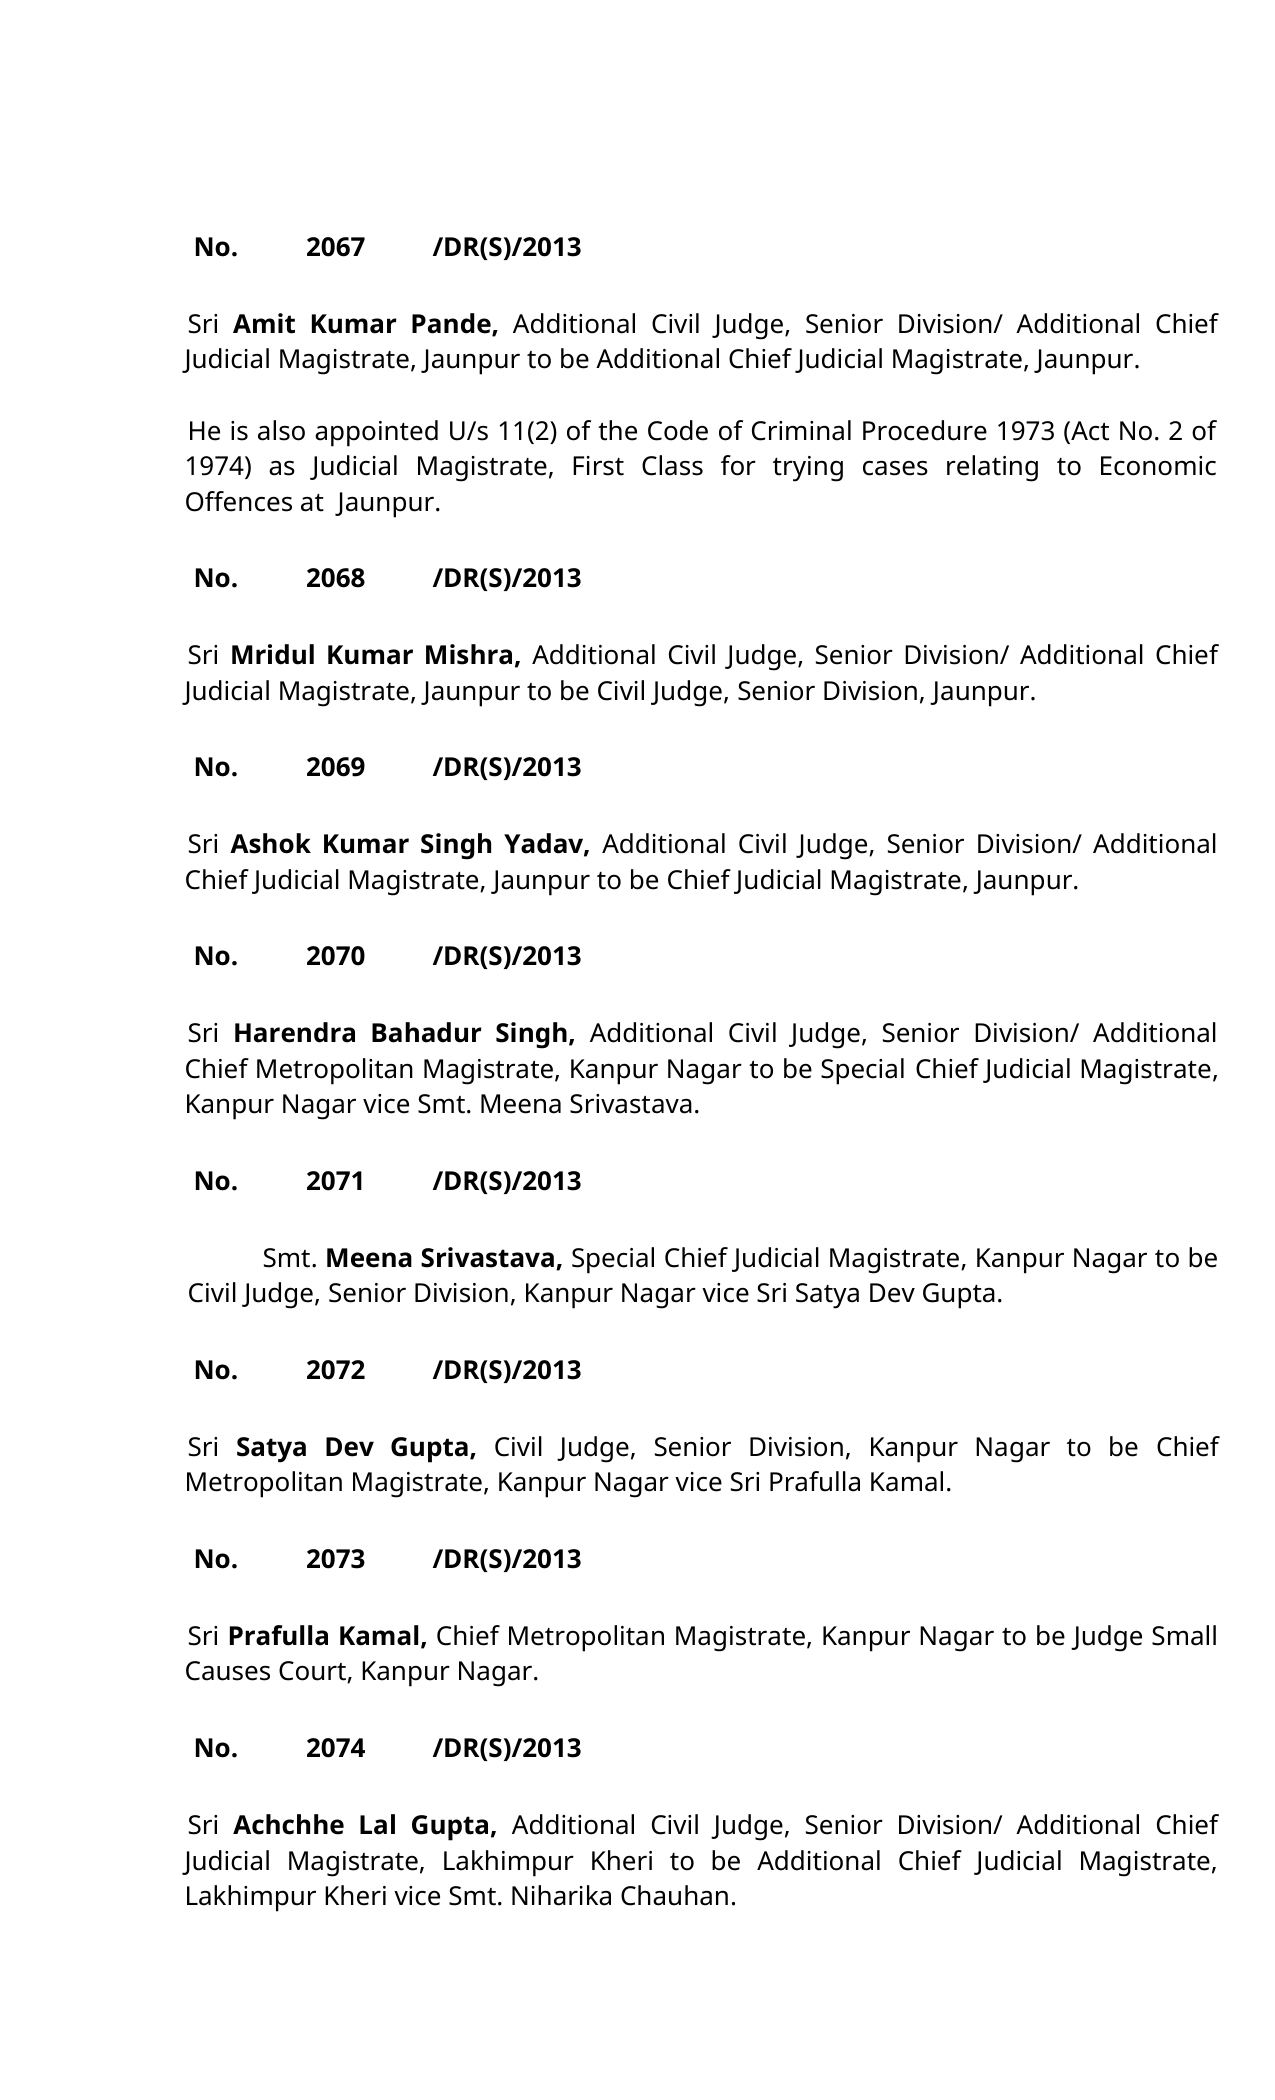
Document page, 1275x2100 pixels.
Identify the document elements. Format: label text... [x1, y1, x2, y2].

table_header /DR(S)/2013 [427, 1535, 700, 1582]
table_header [263, 223, 427, 270]
table_header No. [188, 1535, 262, 1582]
table_header No. [188, 743, 262, 790]
table_header No. [188, 932, 262, 979]
table_header /DR(S)/2013 [427, 743, 700, 790]
table_header No. [188, 1724, 262, 1771]
table_header [263, 743, 427, 790]
table_header /DR(S)/2013 [427, 1724, 700, 1771]
table_header No. [188, 223, 262, 270]
text Sri Prafulla Kamal, Chief Metropolitan Magistrate, Kanpur Nagar to be Judge Small Causes Court, Kanpur Nagar. [184, 1617, 1219, 1688]
text Sri Satya Dev Gupta, Civil Judge, Senior Division, Kanpur Nagar to be Chief Metropolitan Magistrate, Kanpur Nagar vice Sri Prafulla Kamal. [184, 1428, 1219, 1499]
text Smt. Meena Srivastava, Special Chief Judicial Magistrate, Kanpur Nagar to be Civil Judge, Senior Division, Kanpur Nagar vice Sri Satya Dev Gupta. [187, 1239, 1219, 1310]
text Sri Achchhe Lal Gupta, Additional Civil Judge, Senior Division/ Additional Chief Judicial Magistrate, Lakhimpur Kheri to be Additional Chief Judicial Magistrate, Lakhimpur Kheri vice Smt. Niharika Chauhan. [184, 1807, 1219, 1913]
table_header [263, 1535, 427, 1582]
text Sri Harendra Bahadur Singh, Additional Civil Judge, Senior Division/ Additional Chief Metropolitan Magistrate, Kanpur Nagar to be Special Chief Judicial Magistrate, Kanpur Nagar vice Smt. Meena Srivastava. [184, 1015, 1219, 1121]
table_header [263, 1724, 427, 1771]
table_header /DR(S)/2013 [427, 932, 700, 979]
table_header [263, 1346, 427, 1393]
table_header /DR(S)/2013 [427, 1346, 700, 1393]
table_header [263, 932, 427, 979]
table_header /DR(S)/2013 [427, 223, 700, 270]
table_header [263, 1157, 427, 1204]
table_header /DR(S)/2013 [427, 554, 700, 601]
table_header No. [188, 1157, 262, 1204]
table_header No. [188, 554, 262, 601]
text Sri Ashok Kumar Singh Yadav, Additional Civil Judge, Senior Division/ Additional Chief Judicial Magistrate, Jaunpur to be Chief Judicial Magistrate, Jaunpur. [184, 826, 1219, 897]
text Sri Amit Kumar Pande, Additional Civil Judge, Senior Division/ Additional Chief Judicial Magistrate, Jaunpur to be Additional Chief Judicial Magistrate, Jaunpur. [184, 306, 1219, 377]
text He is also appointed U/s 11(2) of the Code of Criminal Procedure 1973 (Act No. 2 of 1974) as Judicial Magistrate, First Class for trying cases relating to Economic Offences at Jaunpur. [184, 412, 1219, 519]
table_header No. [188, 1346, 262, 1393]
table_header [263, 554, 427, 601]
table_header /DR(S)/2013 [427, 1157, 700, 1204]
text Sri Mridul Kumar Mishra, Additional Civil Judge, Senior Division/ Additional Chief Judicial Magistrate, Jaunpur to be Civil Judge, Senior Division, Jaunpur. [184, 637, 1219, 708]
